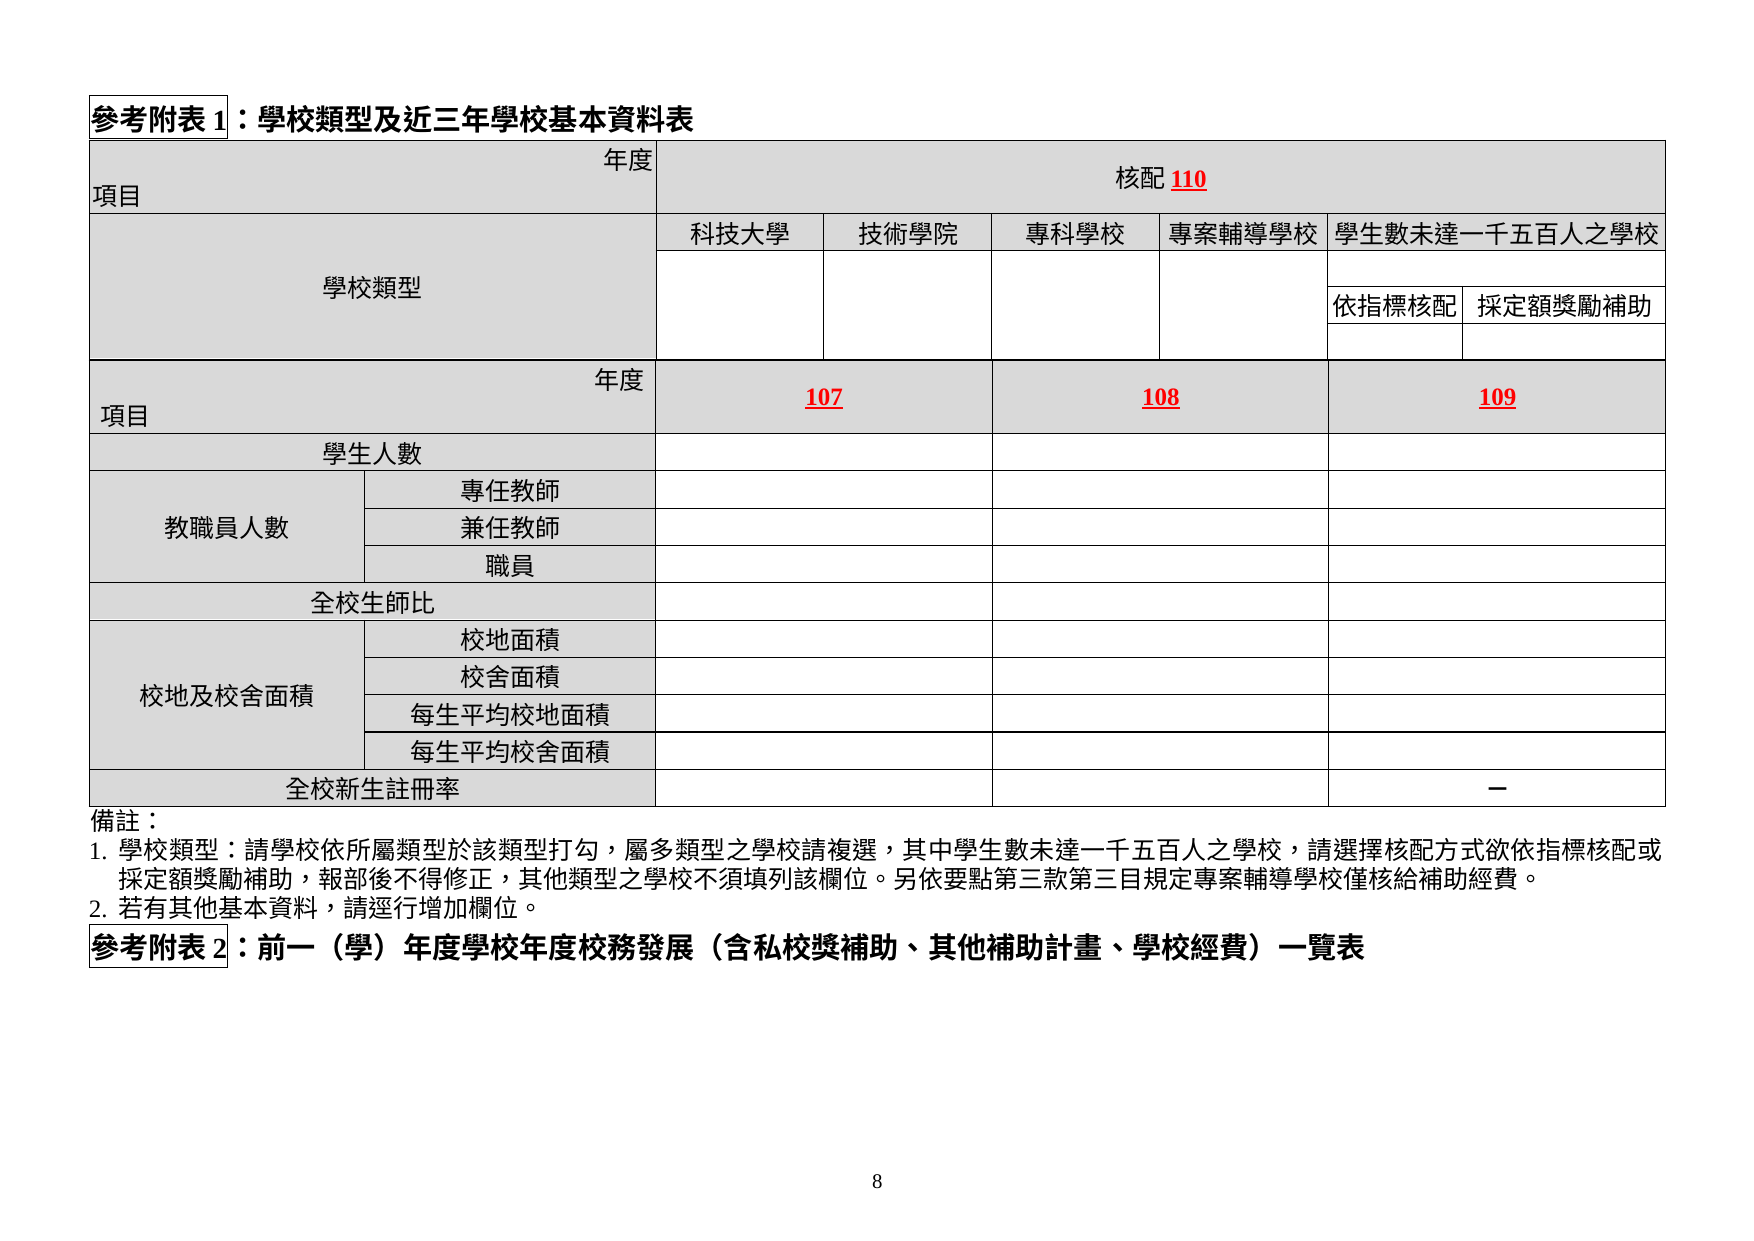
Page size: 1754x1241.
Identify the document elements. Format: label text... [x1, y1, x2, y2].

table_cell 學生數未達一千五百人之學校 [1328, 214, 1665, 250]
table_cell 校舍面積 [365, 658, 655, 694]
table_cell 職員 [365, 546, 655, 582]
table_cell 學生人數 [90, 434, 655, 470]
table_header 年度 項目 [90, 361, 655, 433]
table_header 109 [1329, 361, 1665, 433]
table_cell [993, 733, 1328, 769]
list 學校類型：請學校依所屬類型於該類型打勾，屬多類型之學校請複選，其中學生數未達一千五百人之學校，請選擇核配方式欲依指標核配或採定額獎勵補助，報部後不得修正，其他類型之學校不須填列該欄位。另依要點第三款第三目規定專案輔導學校僅核給補助經費。 [89, 836, 1665, 894]
table_cell 專科學校 [992, 214, 1159, 250]
table_cell [656, 546, 992, 582]
table_cell [657, 251, 823, 358]
table_cell [1463, 324, 1665, 358]
table_cell [656, 621, 992, 657]
table_cell [656, 695, 992, 731]
table_cell [993, 583, 1328, 619]
text 參考附表1：學校類型及近三年學校基本資料表 [90, 96, 227, 138]
table_cell [656, 434, 992, 470]
text 參考附表2：前一（學）年度學校年度校務發展（含私校獎補助、其他補助計畫、學校經費）一覽表 [228, 924, 1665, 968]
table_cell [1160, 251, 1327, 358]
table_cell [993, 695, 1328, 731]
table_cell [1329, 621, 1665, 657]
table_cell [1328, 324, 1462, 358]
table_header 108 [993, 361, 1328, 433]
table_cell [656, 658, 992, 694]
table_cell 學校類型 [90, 214, 656, 358]
table_cell [1329, 658, 1665, 694]
table_cell [1328, 251, 1665, 286]
table_cell [656, 471, 992, 508]
table_cell 每生平均校地面積 [365, 695, 655, 731]
table_cell [993, 658, 1328, 694]
table_cell 全校生師比 [90, 583, 655, 619]
table_cell 兼任教師 [365, 509, 655, 545]
table_cell 校地面積 [365, 621, 655, 657]
text 參考附表1：學校類型及近三年學校基本資料表 [228, 95, 1665, 139]
table_cell [656, 733, 992, 769]
table_cell [656, 770, 992, 806]
table_cell 全校新生註冊率 [90, 770, 655, 806]
text 參考附表2：前一（學）年度學校年度校務發展（含私校獎補助、其他補助計畫、學校經費）一覽表 [90, 925, 227, 967]
table_cell 科技大學 [657, 214, 823, 250]
table_cell [656, 509, 992, 545]
table_cell [1329, 471, 1665, 508]
table_cell [1329, 509, 1665, 545]
table_cell [656, 583, 992, 619]
table_cell [993, 509, 1328, 545]
list 若有其他基本資料，請逕行增加欄位。 [89, 894, 1665, 924]
table_cell [993, 546, 1328, 582]
table_cell 專任教師 [365, 471, 655, 508]
table_header 107 [656, 361, 992, 433]
table_cell [993, 770, 1328, 806]
table_cell 依指標核配 [1328, 287, 1462, 323]
table_header 年度 項目 [90, 141, 656, 213]
table_cell 教職員人數 [90, 471, 364, 582]
table_cell [993, 471, 1328, 508]
table_cell [824, 251, 991, 358]
table_cell [1329, 733, 1665, 769]
text 備註： [90, 807, 1665, 836]
table_cell [993, 434, 1328, 470]
table_cell [1329, 583, 1665, 619]
table_header 核配110 [657, 141, 1665, 213]
table_cell [992, 251, 1159, 358]
table_cell 每生平均校舍面積 [365, 733, 655, 769]
table_cell [1329, 546, 1665, 582]
table_cell [1329, 434, 1665, 470]
table_cell － [1329, 770, 1665, 806]
table_cell 專案輔導學校 [1160, 214, 1327, 250]
table_cell [993, 621, 1328, 657]
table_cell 校地及校舍面積 [90, 621, 364, 769]
table_cell [1329, 695, 1665, 731]
table_cell 採定額獎勵補助 [1463, 287, 1665, 323]
table_cell 技術學院 [824, 214, 991, 250]
